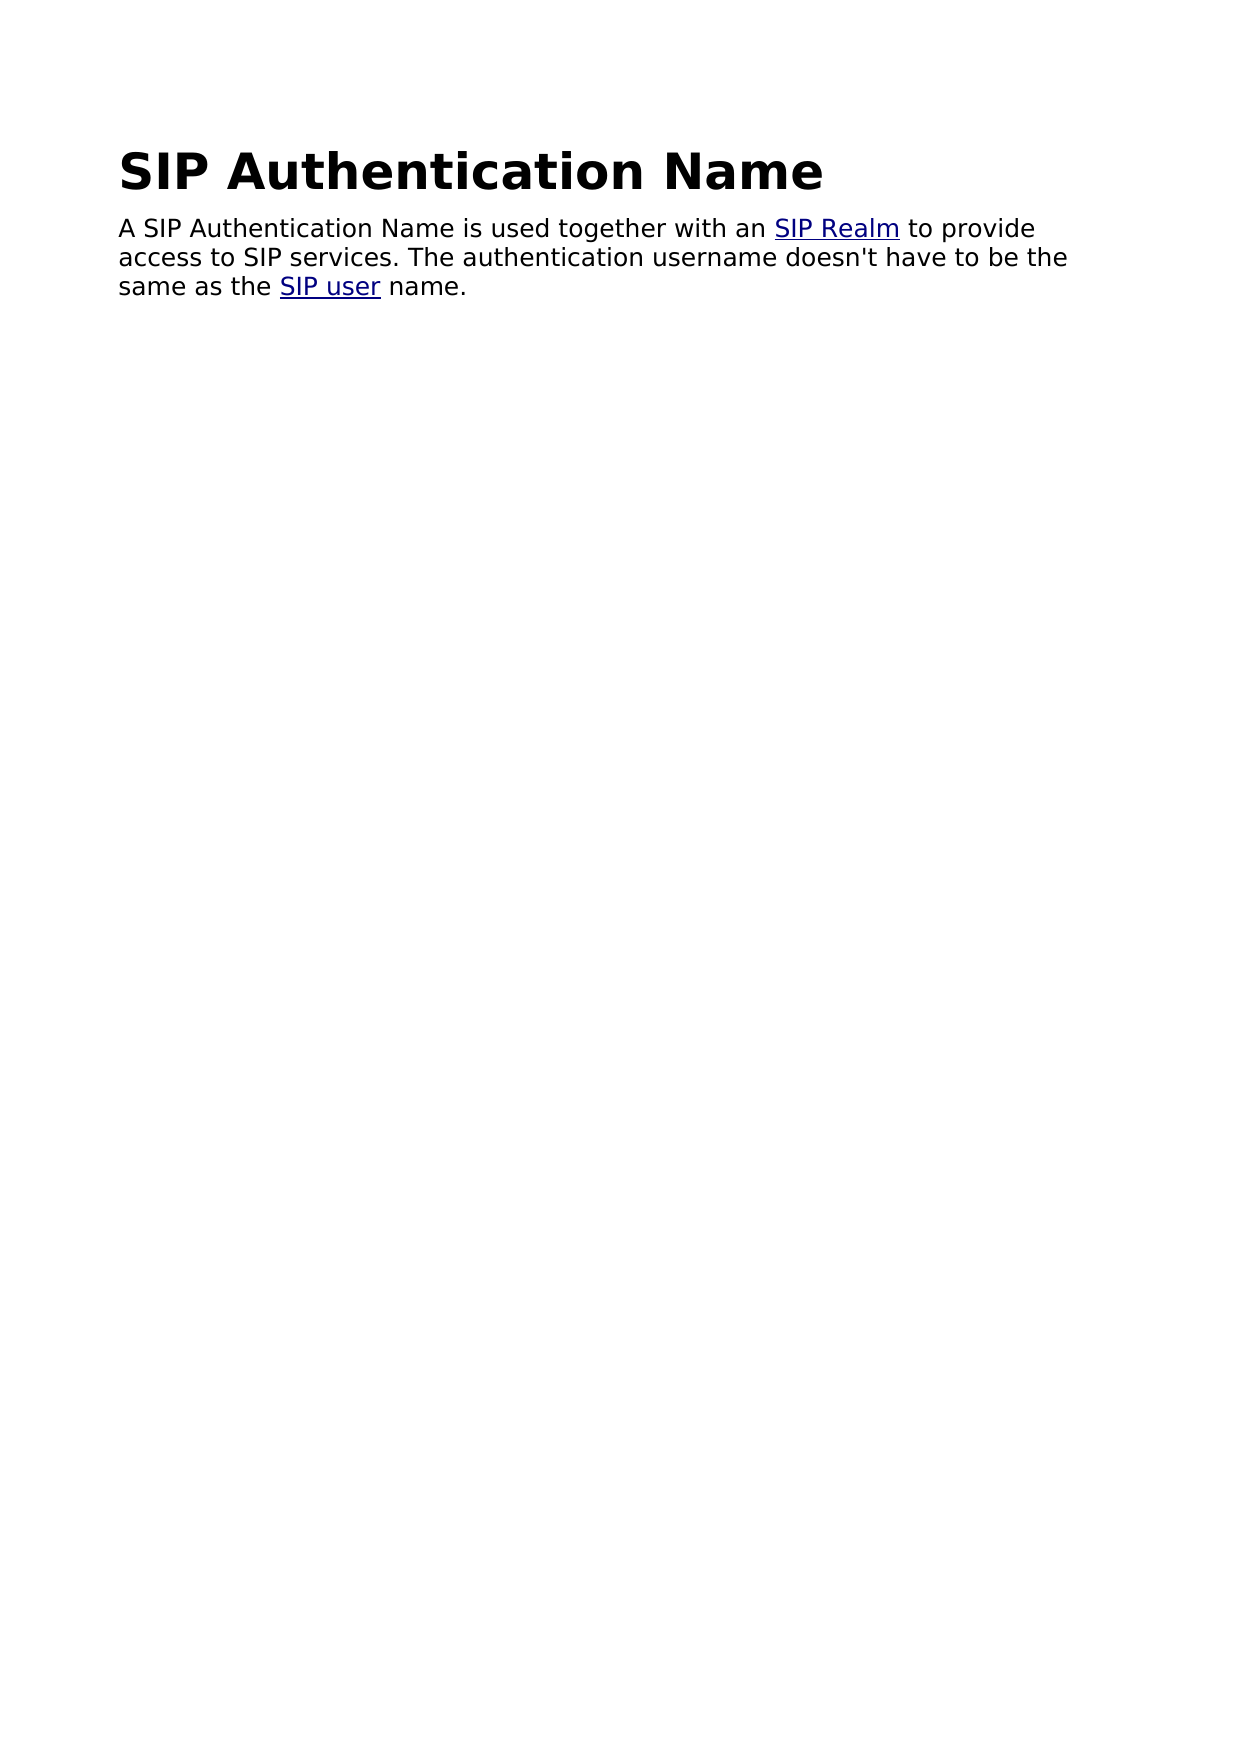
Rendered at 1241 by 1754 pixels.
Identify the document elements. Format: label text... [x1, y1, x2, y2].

subtitle SIP Authentication Name [118, 143, 1122, 201]
text A SIP Authentication Name is used together with an SIP Realm to provide access to SIP services. The authentication username doesn't have to be the same as the SIP user name. [118, 214, 1122, 301]
